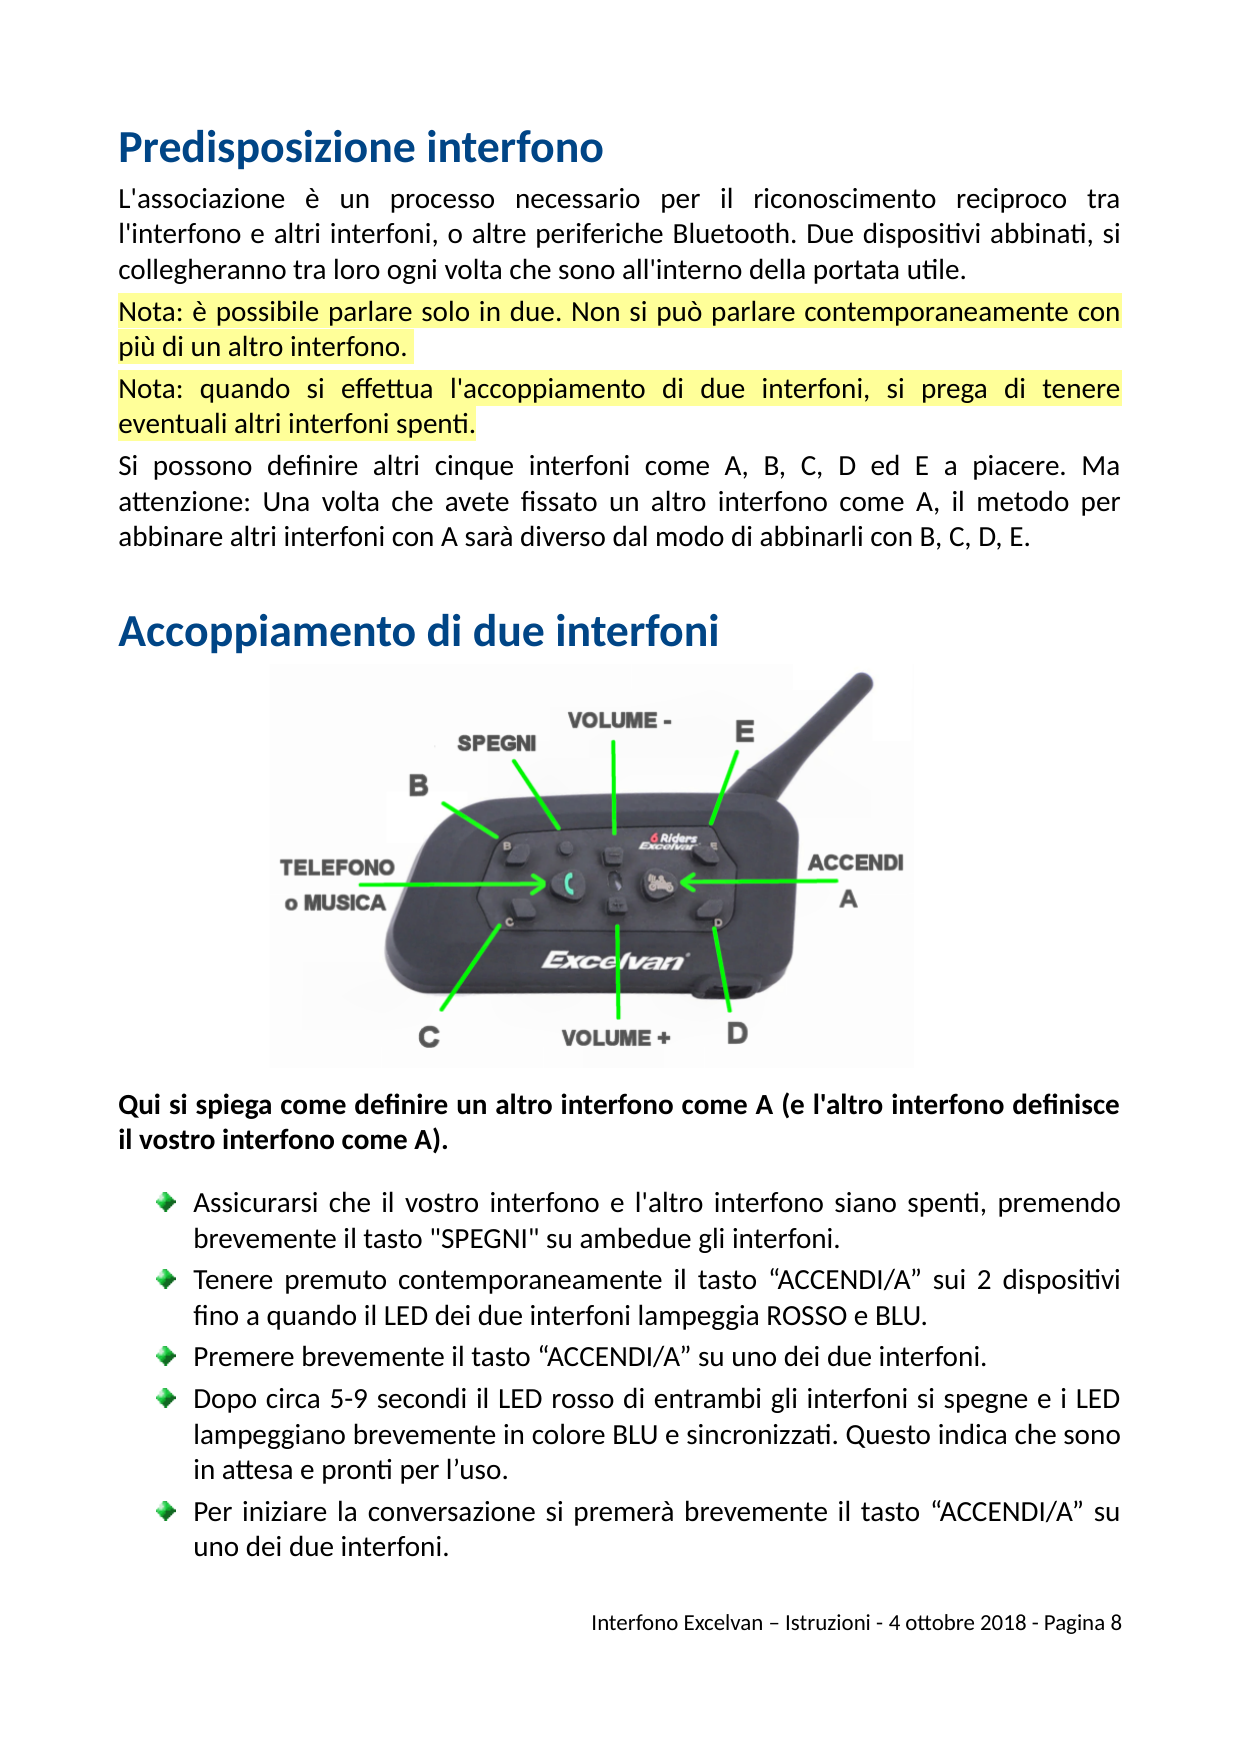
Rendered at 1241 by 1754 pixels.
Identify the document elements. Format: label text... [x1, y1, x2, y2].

picture [269, 664, 914, 1068]
subtitle Accoppiamento di due interfoni [118, 602, 1122, 657]
text Si possono definire altri cinque interfoni come A, B, C, D ed E a piacere. Ma attenzione: Una volta che avete fissato un altro interfono come A, il metodo per abbinare altri interfoni con A sarà diverso dal modo di abbinarli con B, C, D, E. [118, 447, 1122, 554]
text Nota: quando si effettua l'accoppiamento di due interfoni, si prega di tenere eventuali altri interfoni spenti. [118, 370, 1122, 441]
picture [156, 1269, 176, 1289]
picture [156, 1346, 176, 1366]
list Per iniziare la conversazione si premerà brevemente il tasto “ACCENDI/A” su uno dei due interfoni. [156, 1493, 1122, 1564]
picture [156, 1192, 176, 1212]
list Premere brevemente il tasto “ACCENDI/A” su uno dei due interfoni. [156, 1338, 1122, 1374]
text Nota: è possibile parlare solo in due. Non si può parlare contemporaneamente con più di un altro interfono. [118, 293, 1122, 364]
text L'associazione è un processo necessario per il riconoscimento reciproco tra l'interfono e altri interfoni, o altre periferiche Bluetooth. Due dispositivi abbinati, si collegheranno tra loro ogni volta che sono all'interno della portata utile. [118, 180, 1122, 287]
subtitle Predisposizione interfono [118, 118, 1122, 174]
list Tenere premuto contemporaneamente il tasto “ACCENDI/A” sui 2 dispositivi fino a quando il LED dei due interfoni lampeggia ROSSO e BLU. [156, 1261, 1122, 1333]
picture [156, 1388, 176, 1408]
list Dopo circa 5-9 secondi il LED rosso di entrambi gli interfoni si spegne e i LED lampeggiano brevemente in colore BLU e sincronizzati. Questo indica che sono in attesa e pronti per l’uso. [156, 1380, 1122, 1487]
picture [156, 1501, 176, 1521]
text Qui si spiega come definire un altro interfono come A (e l'altro interfono definisce il vostro interfono come A). [118, 1086, 1122, 1157]
list Assicurarsi che il vostro interfono e l'altro interfono siano spenti, premendo brevemente il tasto "SPEGNI" su ambedue gli interfoni. [156, 1184, 1122, 1255]
